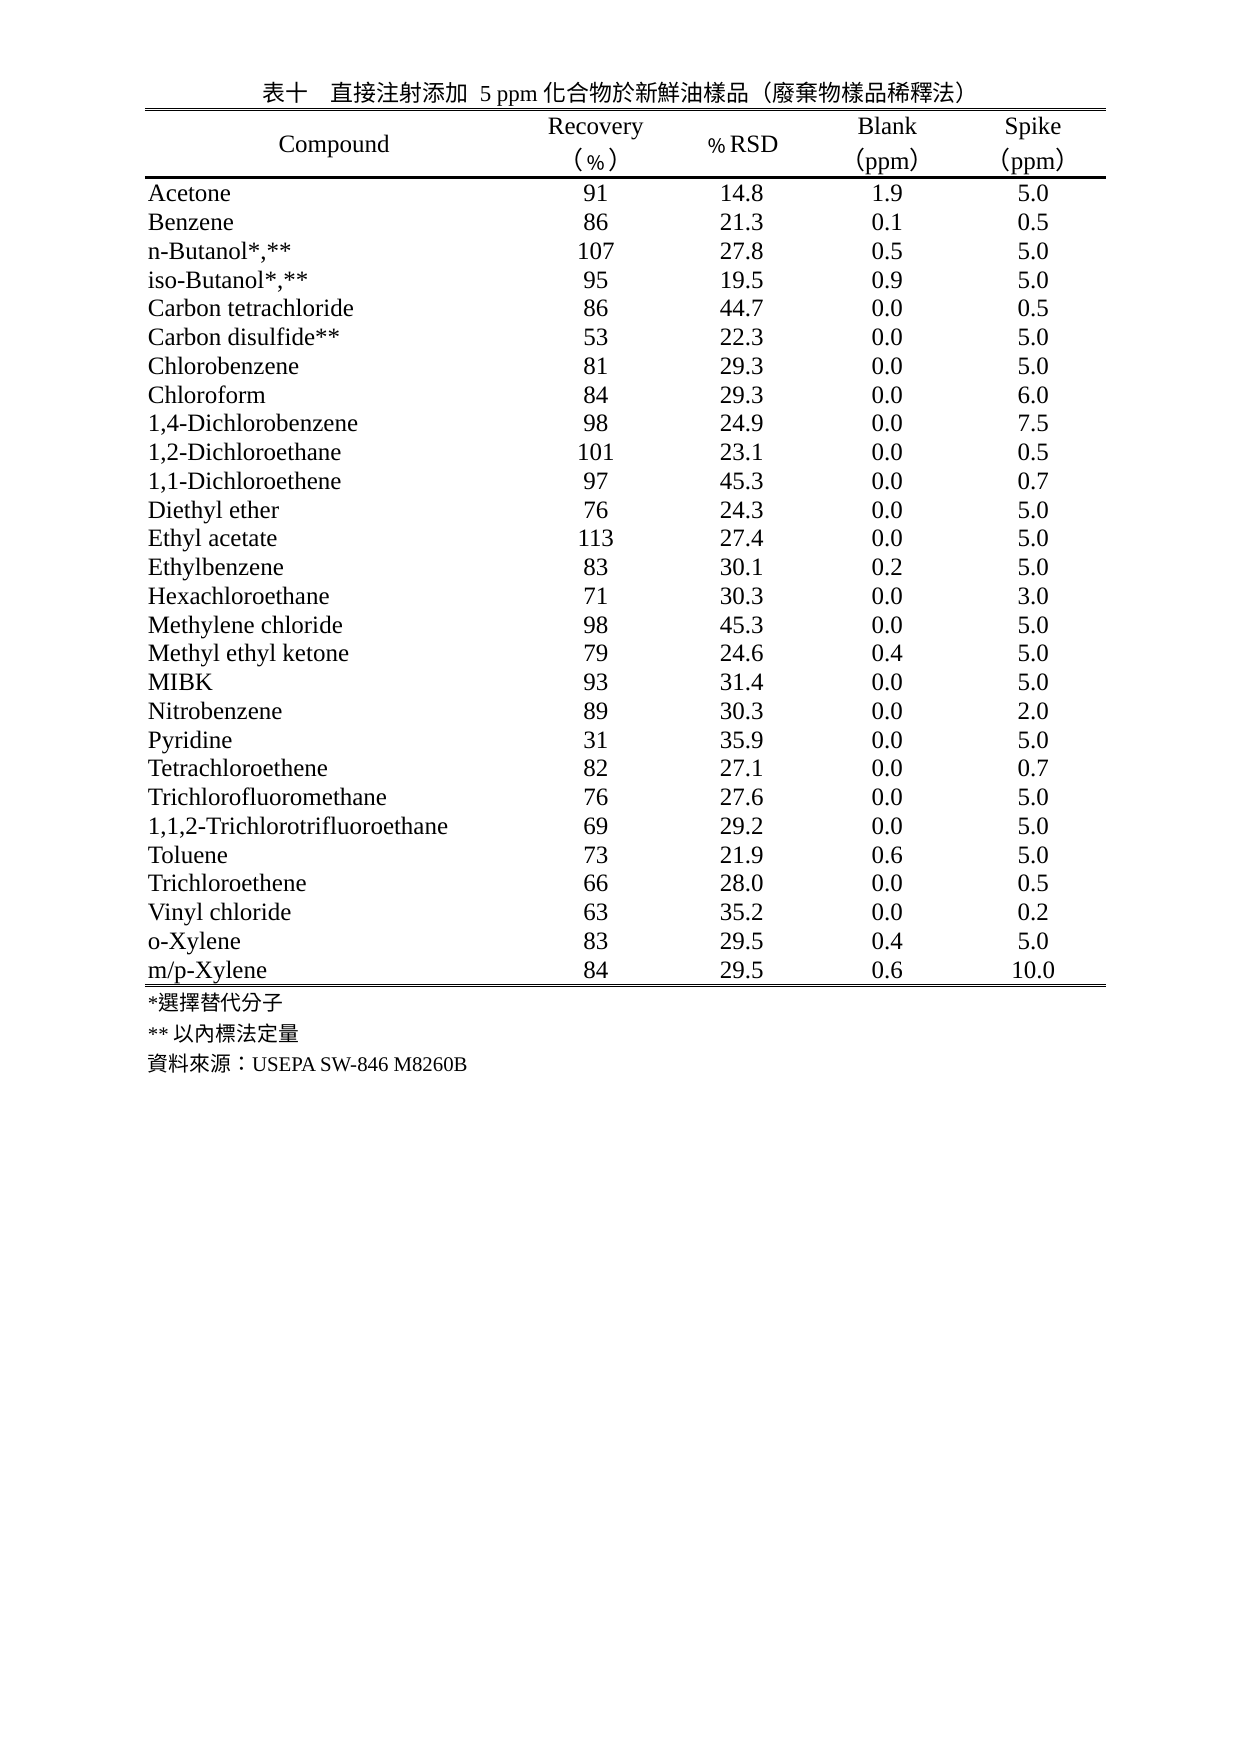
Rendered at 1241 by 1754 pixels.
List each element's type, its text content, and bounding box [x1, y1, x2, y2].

table_cell 107 [523, 236, 668, 265]
table_cell 5.0 [960, 639, 1106, 667]
table_cell 0.7 [960, 754, 1106, 782]
table_cell 24.3 [669, 495, 814, 523]
table_cell 0.2 [814, 552, 960, 581]
table_cell 27.8 [669, 236, 814, 265]
table_cell 5.0 [960, 926, 1106, 955]
table_cell 23.1 [669, 437, 814, 466]
table_cell 63 [523, 897, 668, 926]
table_cell 0.0 [814, 495, 960, 523]
table_cell 2.0 [960, 696, 1106, 725]
table_cell 0.0 [814, 524, 960, 552]
text ** 以內標法定量 [148, 1017, 1092, 1047]
table_cell 86 [523, 207, 668, 236]
table_header Recovery （﹪） [523, 111, 668, 176]
table_cell Trichlorofluoromethane [145, 782, 523, 811]
table_cell 24.9 [669, 409, 814, 437]
table_cell 0.0 [814, 811, 960, 840]
table_cell 66 [523, 869, 668, 897]
table_cell 28.0 [669, 869, 814, 897]
text 表十 直接注射添加 5 ppm 化合物於新鮮油樣品（廢棄物樣品稀釋法） [148, 75, 1092, 108]
table_cell 0.5 [960, 437, 1106, 466]
table_cell 0.0 [814, 322, 960, 351]
table_cell 84 [523, 955, 668, 983]
table_cell Chlorobenzene [145, 351, 523, 380]
table_cell 27.4 [669, 524, 814, 552]
table_cell 0.2 [960, 897, 1106, 926]
table_header Compound [145, 111, 523, 176]
table_cell 82 [523, 754, 668, 782]
table_cell 93 [523, 667, 668, 696]
table_cell 22.3 [669, 322, 814, 351]
table_cell 5.0 [960, 265, 1106, 293]
table_cell 29.3 [669, 380, 814, 408]
table_cell 0.0 [814, 610, 960, 638]
table_cell 5.0 [960, 667, 1106, 696]
table_cell 5.0 [960, 524, 1106, 552]
table_cell 21.9 [669, 840, 814, 868]
table_cell 0.6 [814, 840, 960, 868]
table_cell Carbon tetrachloride [145, 294, 523, 322]
table_cell 5.0 [960, 782, 1106, 811]
table_cell 30.1 [669, 552, 814, 581]
table_cell 101 [523, 437, 668, 466]
table_cell 0.0 [814, 437, 960, 466]
table_cell iso-Butanol*,** [145, 265, 523, 293]
table_cell 3.0 [960, 581, 1106, 610]
table_cell 27.1 [669, 754, 814, 782]
table_cell n-Butanol*,** [145, 236, 523, 265]
table_cell 29.5 [669, 926, 814, 955]
table_cell 89 [523, 696, 668, 725]
table_cell 45.3 [669, 610, 814, 638]
table_cell 1.9 [814, 179, 960, 207]
table_cell 24.6 [669, 639, 814, 667]
table_cell 0.0 [814, 581, 960, 610]
table_cell 0.0 [814, 696, 960, 725]
table_cell 0.0 [814, 351, 960, 380]
table_cell 98 [523, 409, 668, 437]
table_cell 86 [523, 294, 668, 322]
table_cell Trichloroethene [145, 869, 523, 897]
table_cell 76 [523, 495, 668, 523]
table_cell o-Xylene [145, 926, 523, 955]
table_cell 83 [523, 926, 668, 955]
table_cell 84 [523, 380, 668, 408]
table_cell 83 [523, 552, 668, 581]
table_cell 0.5 [960, 869, 1106, 897]
table_cell 29.3 [669, 351, 814, 380]
table_cell 5.0 [960, 811, 1106, 840]
table_cell 5.0 [960, 725, 1106, 753]
table_cell 1,2-Dichloroethane [145, 437, 523, 466]
table_cell Benzene [145, 207, 523, 236]
table_cell 27.6 [669, 782, 814, 811]
table_cell 0.5 [960, 207, 1106, 236]
table_cell 31 [523, 725, 668, 753]
table_cell 5.0 [960, 495, 1106, 523]
table_cell 113 [523, 524, 668, 552]
table_cell 95 [523, 265, 668, 293]
table_cell 98 [523, 610, 668, 638]
table_cell 45.3 [669, 466, 814, 495]
table_cell 0.4 [814, 639, 960, 667]
table_cell 97 [523, 466, 668, 495]
table_header ﹪RSD [669, 111, 814, 176]
table_cell 0.9 [814, 265, 960, 293]
table_cell 0.5 [960, 294, 1106, 322]
table_cell Toluene [145, 840, 523, 868]
table_cell 1,1-Dichloroethene [145, 466, 523, 495]
table_cell 5.0 [960, 610, 1106, 638]
table_cell 29.5 [669, 955, 814, 983]
table_cell 35.9 [669, 725, 814, 753]
table_cell 29.2 [669, 811, 814, 840]
table_cell 19.5 [669, 265, 814, 293]
table_cell 0.0 [814, 380, 960, 408]
table_cell 79 [523, 639, 668, 667]
table_cell 0.5 [814, 236, 960, 265]
table_cell 91 [523, 179, 668, 207]
table_cell 30.3 [669, 696, 814, 725]
table_cell 81 [523, 351, 668, 380]
table_cell 0.0 [814, 782, 960, 811]
table_cell 14.8 [669, 179, 814, 207]
table_cell 5.0 [960, 840, 1106, 868]
table_cell 0.0 [814, 754, 960, 782]
table_cell 76 [523, 782, 668, 811]
table_cell 21.3 [669, 207, 814, 236]
table_cell 7.5 [960, 409, 1106, 437]
table_cell 5.0 [960, 552, 1106, 581]
table_cell 31.4 [669, 667, 814, 696]
table_cell Vinyl chloride [145, 897, 523, 926]
table_cell Methyl ethyl ketone [145, 639, 523, 667]
table_cell Carbon disulfide** [145, 322, 523, 351]
table_cell Acetone [145, 179, 523, 207]
table_cell 5.0 [960, 236, 1106, 265]
table_cell 5.0 [960, 322, 1106, 351]
table_cell 6.0 [960, 380, 1106, 408]
table_header Spike （ppm） [960, 111, 1106, 176]
table_cell Hexachloroethane [145, 581, 523, 610]
table_cell 0.4 [814, 926, 960, 955]
table_cell 0.0 [814, 725, 960, 753]
table_cell 73 [523, 840, 668, 868]
table_cell 0.0 [814, 667, 960, 696]
table_cell 35.2 [669, 897, 814, 926]
table_cell 1,1,2-Trichlorotrifluoroethane [145, 811, 523, 840]
table_cell 0.0 [814, 466, 960, 495]
table_cell Nitrobenzene [145, 696, 523, 725]
table_cell 71 [523, 581, 668, 610]
table_cell Chloroform [145, 380, 523, 408]
table_cell m/p-Xylene [145, 955, 523, 983]
table_cell Ethyl acetate [145, 524, 523, 552]
table_cell Pyridine [145, 725, 523, 753]
table_cell 0.0 [814, 869, 960, 897]
table_cell 69 [523, 811, 668, 840]
table_cell 0.1 [814, 207, 960, 236]
table_cell MIBK [145, 667, 523, 696]
table_cell 53 [523, 322, 668, 351]
table_cell 30.3 [669, 581, 814, 610]
text *選擇替代分子 [148, 987, 1092, 1017]
table_cell Diethyl ether [145, 495, 523, 523]
table_cell 0.0 [814, 294, 960, 322]
table_cell 10.0 [960, 955, 1106, 983]
text 資料來源：USEPA SW-846 M8260B [148, 1047, 1092, 1077]
table_cell 0.0 [814, 897, 960, 926]
table_cell 44.7 [669, 294, 814, 322]
table_cell Methylene chloride [145, 610, 523, 638]
table_cell 1,4-Dichlorobenzene [145, 409, 523, 437]
table_cell Tetrachloroethene [145, 754, 523, 782]
table_cell 0.7 [960, 466, 1106, 495]
table_cell Ethylbenzene [145, 552, 523, 581]
table_header Blank （ppm） [814, 111, 960, 176]
table_cell 5.0 [960, 179, 1106, 207]
table_cell 0.6 [814, 955, 960, 983]
table_cell 5.0 [960, 351, 1106, 380]
table_cell 0.0 [814, 409, 960, 437]
